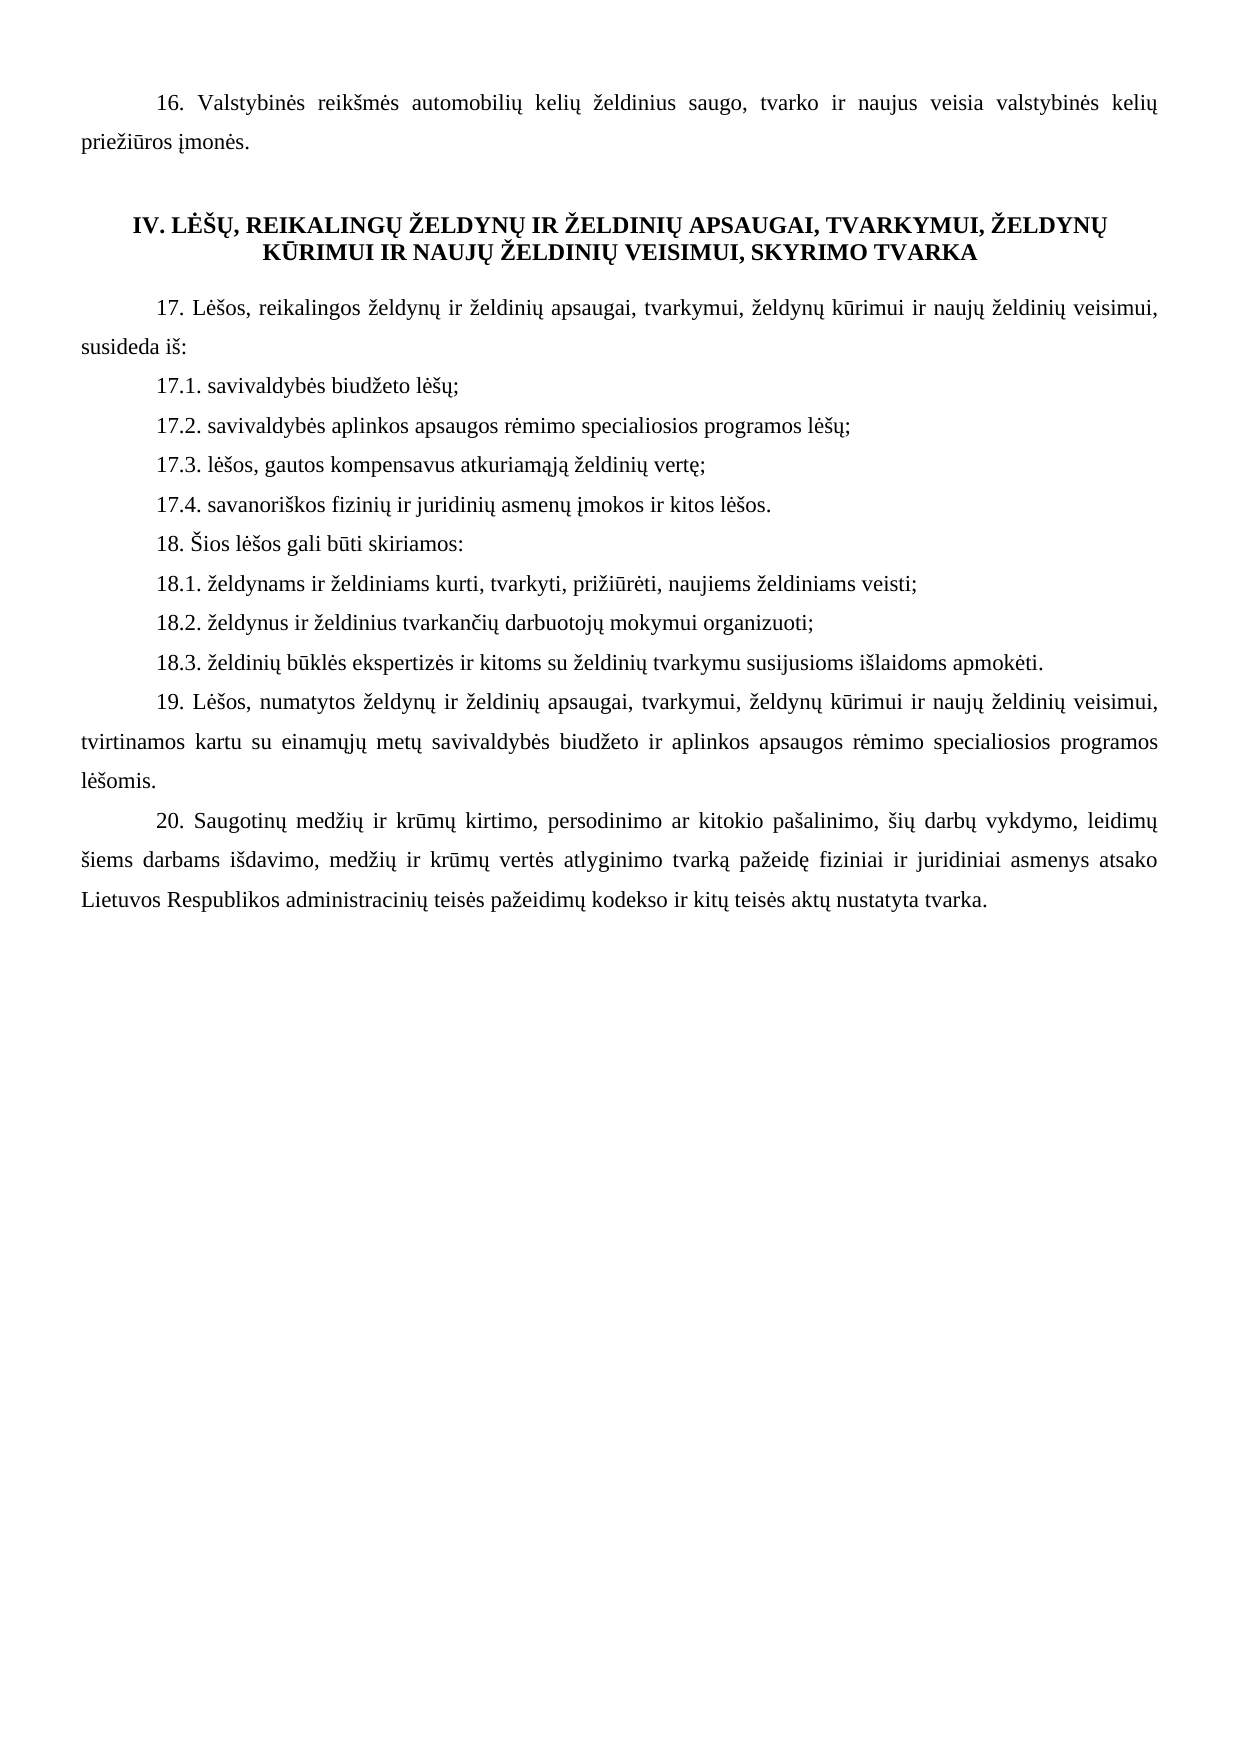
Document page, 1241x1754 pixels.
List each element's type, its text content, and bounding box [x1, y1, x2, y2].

text 17.4. savanoriškos fizinių ir juridinių asmenų įmokos ir kitos lėšos. [81, 491, 1160, 517]
text 17.2. savivaldybės aplinkos apsaugos rėmimo specialiosios programos lėšų; [81, 412, 1160, 438]
text 18.3. želdinių būklės ekspertizės ir kitoms su želdinių tvarkymu susijusioms išlaidoms apmokėti. [81, 649, 1160, 675]
text 17. Lėšos, reikalingos želdynų ir želdinių apsaugai, tvarkymui, želdynų kūrimui ir naujų želdinių veisimui, susideda iš: [81, 294, 1160, 359]
text IV. LĖŠŲ, REIKALINGŲ ŽELDYNŲ IR ŽELDINIŲ APSAUGAI, TVARKYMUI, ŽELDYNŲ KŪRIMUI IR NAUJŲ ŽELDINIŲ VEISIMUI, SKYRIMO TVARKA [81, 211, 1160, 266]
text 19. Lėšos, numatytos želdynų ir želdinių apsaugai, tvarkymui, želdynų kūrimui ir naujų želdinių veisimui, tvirtinamos kartu su einamųjų metų savivaldybės biudžeto ir aplinkos apsaugos rėmimo specialiosios programos lėšomis. [81, 688, 1160, 794]
text 16. Valstybinės reikšmės automobilių kelių želdinius saugo, tvarko ir naujus veisia valstybinės kelių priežiūros įmonės. [81, 89, 1160, 154]
text 20. Saugotinų medžių ir krūmų kirtimo, persodinimo ar kitokio pašalinimo, šių darbų vykdymo, leidimų šiems darbams išdavimo, medžių ir krūmų vertės atlyginimo tvarką pažeidę fiziniai ir juridiniai asmenys atsako Lietuvos Respublikos administracinių teisės pažeidimų kodekso ir kitų teisės aktų nustatyta tvarka. [81, 807, 1160, 912]
text 18.2. želdynus ir želdinius tvarkančių darbuotojų mokymui organizuoti; [81, 609, 1160, 636]
text 17.1. savivaldybės biudžeto lėšų; [81, 373, 1160, 399]
text 17.3. lėšos, gautos kompensavus atkuriamąją želdinių vertę; [81, 452, 1160, 478]
text 18.1. želdynams ir želdiniams kurti, tvarkyti, prižiūrėti, naujiems želdiniams veisti; [81, 570, 1160, 596]
text 18. Šios lėšos gali būti skiriamos: [81, 531, 1160, 557]
